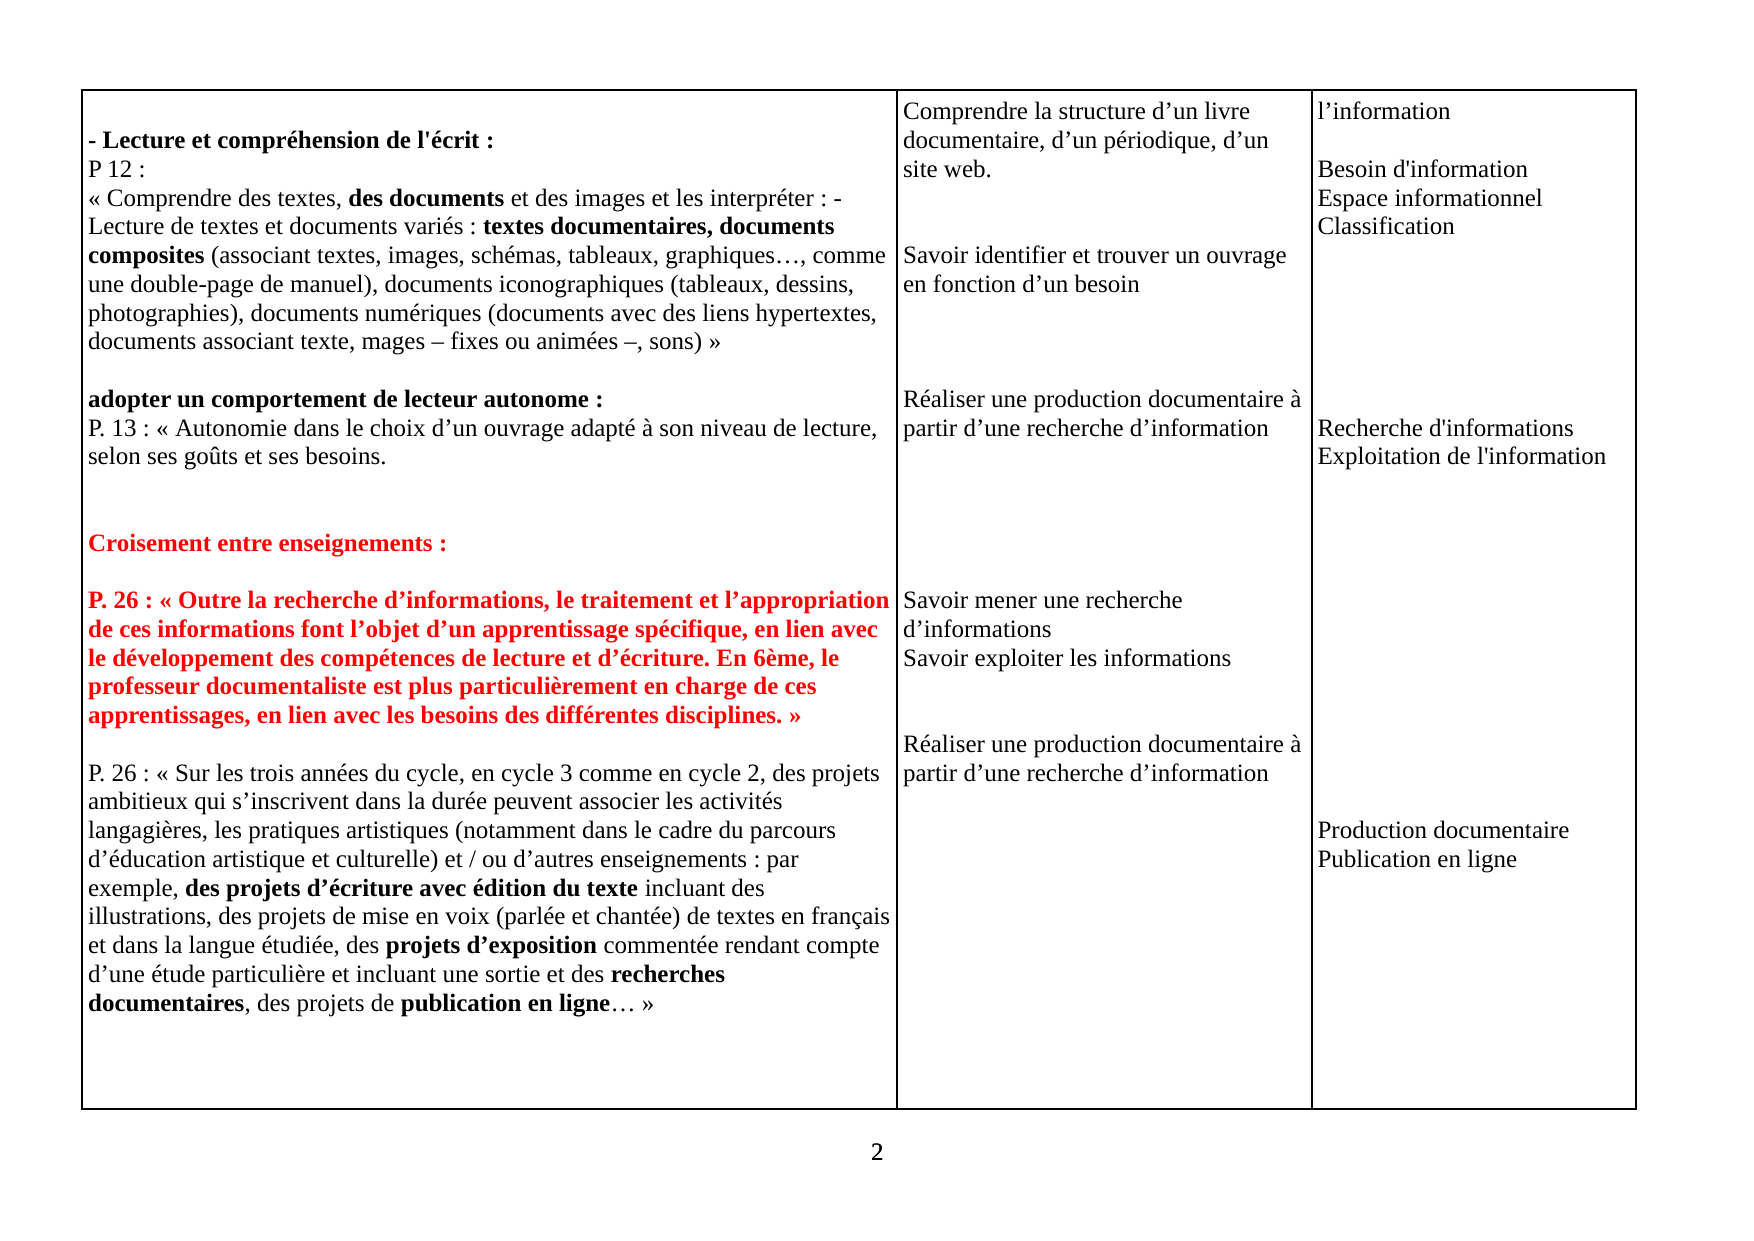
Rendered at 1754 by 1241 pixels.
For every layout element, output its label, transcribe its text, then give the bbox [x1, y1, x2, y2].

table_cell - Lecture et compréhension de l'écrit : P 12 : « Comprendre des textes, des documents et des images et les interpréter : - Lecture de textes et documents variés : textes documentaires, documents composites (associant textes, images, schémas, tableaux, graphiques…, comme une double-page de manuel), documents iconographiques (tableaux, dessins, photographies), documents numériques (documents avec des liens hypertextes, documents associant texte, mages – fixes ou animées –, sons) » adopter un comportement de lecteur autonome : P. 13 : « Autonomie dans le choix d’un ouvrage adapté à son niveau de lecture, selon ses goûts et ses besoins. Croisement entre enseignements : P. 26 : « Outre la recherche d’informations, le traitement et l’appropriation de ces informations font l’objet d’un apprentissage spécifique, en lien avec le développement des compétences de lecture et d’écriture. En 6ème, le professeur documentaliste est plus particulièrement en charge de ces apprentissages, en lien avec les besoins des différentes disciplines. » P. 26 : « Sur les trois années du cycle, en cycle 3 comme en cycle 2, des projets ambitieux qui s’inscrivent dans la durée peuvent associer les activités langagières, les pratiques artistiques (notamment dans le cadre du parcours d’éducation artistique et culturelle) et / ou d’autres enseignements : par exemple, des projets d’écriture avec édition du texte incluant des illustrations, des projets de mise en voix (parlée et chantée) de textes en français et dans la langue étudiée, des projets d’exposition commentée rendant compte d’une étude particulière et incluant une sortie et des recherches documentaires, des projets de publication en ligne… » [83, 91, 896, 1108]
table_cell l’information Besoin d'information Espace informationnel Classification Recherche d'informations Exploitation de l'information Production documentaire Publication en ligne [1313, 91, 1635, 1108]
table_cell Comprendre la structure d’un livre documentaire, d’un périodique, d’un site web. Savoir identifier et trouver un ouvrage en fonction d’un besoin Réaliser une production documentaire à partir d’une recherche d’information Savoir mener une recherche d’informations Savoir exploiter les informations Réaliser une production documentaire à partir d’une recherche d’information [898, 91, 1311, 1108]
